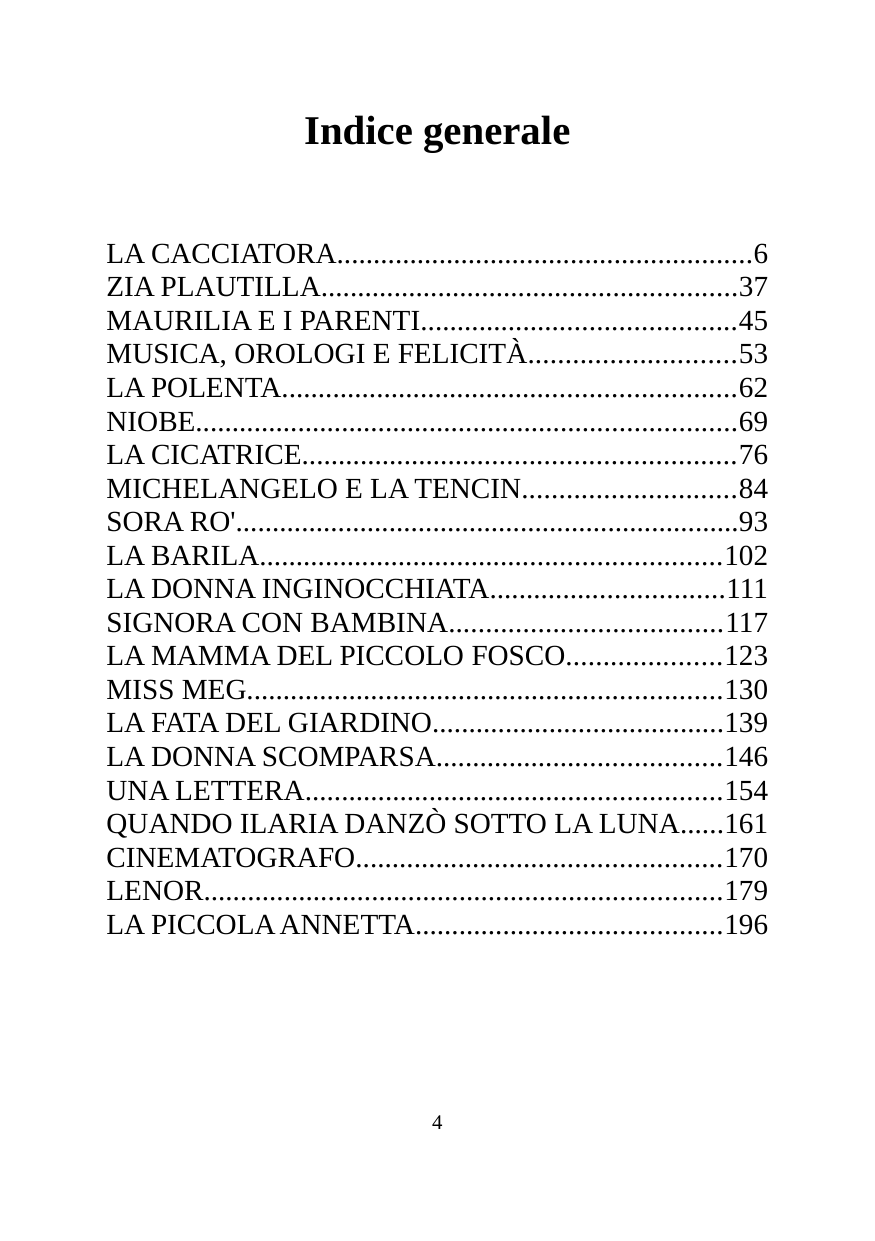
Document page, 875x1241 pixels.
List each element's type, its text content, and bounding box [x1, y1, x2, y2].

text LA CICATRICE 76 [106, 437, 768, 471]
text LA DONNA SCOMPARSA 146 [106, 739, 768, 773]
text LA FATA DEL GIARDINO 139 [106, 706, 768, 739]
text ZIA PLAUTILLA 37 [106, 269, 768, 303]
text SIGNORA CON BAMBINA 117 [106, 605, 768, 638]
text QUANDO ILARIA DANZÒ SOTTO LA LUNA 161 [106, 806, 768, 840]
text LA BARILA 102 [106, 538, 768, 571]
text LA CACCIATORA 6 [106, 236, 768, 269]
text MAURILIA E I PARENTI 45 [106, 303, 768, 337]
text LA DONNA INGINOCCHIATA 111 [106, 571, 768, 605]
text MISS MEG 130 [106, 672, 768, 706]
text SORA RO' 93 [106, 504, 768, 538]
text MUSICA, OROLOGI E FELICITÀ 53 [106, 337, 768, 370]
text LA PICCOLA ANNETTA 196 [106, 907, 768, 940]
text LA MAMMA DEL PICCOLO FOSCO 123 [106, 638, 768, 672]
subtitle Indice generale [106, 106, 768, 153]
text LENOR 179 [106, 873, 768, 907]
text MICHELANGELO E LA TENCIN 84 [106, 471, 768, 504]
text CINEMATOGRAFO 170 [106, 840, 768, 873]
text UNA LETTERA 154 [106, 773, 768, 806]
text LA POLENTA 62 [106, 370, 768, 404]
text NIOBE 69 [106, 404, 768, 437]
